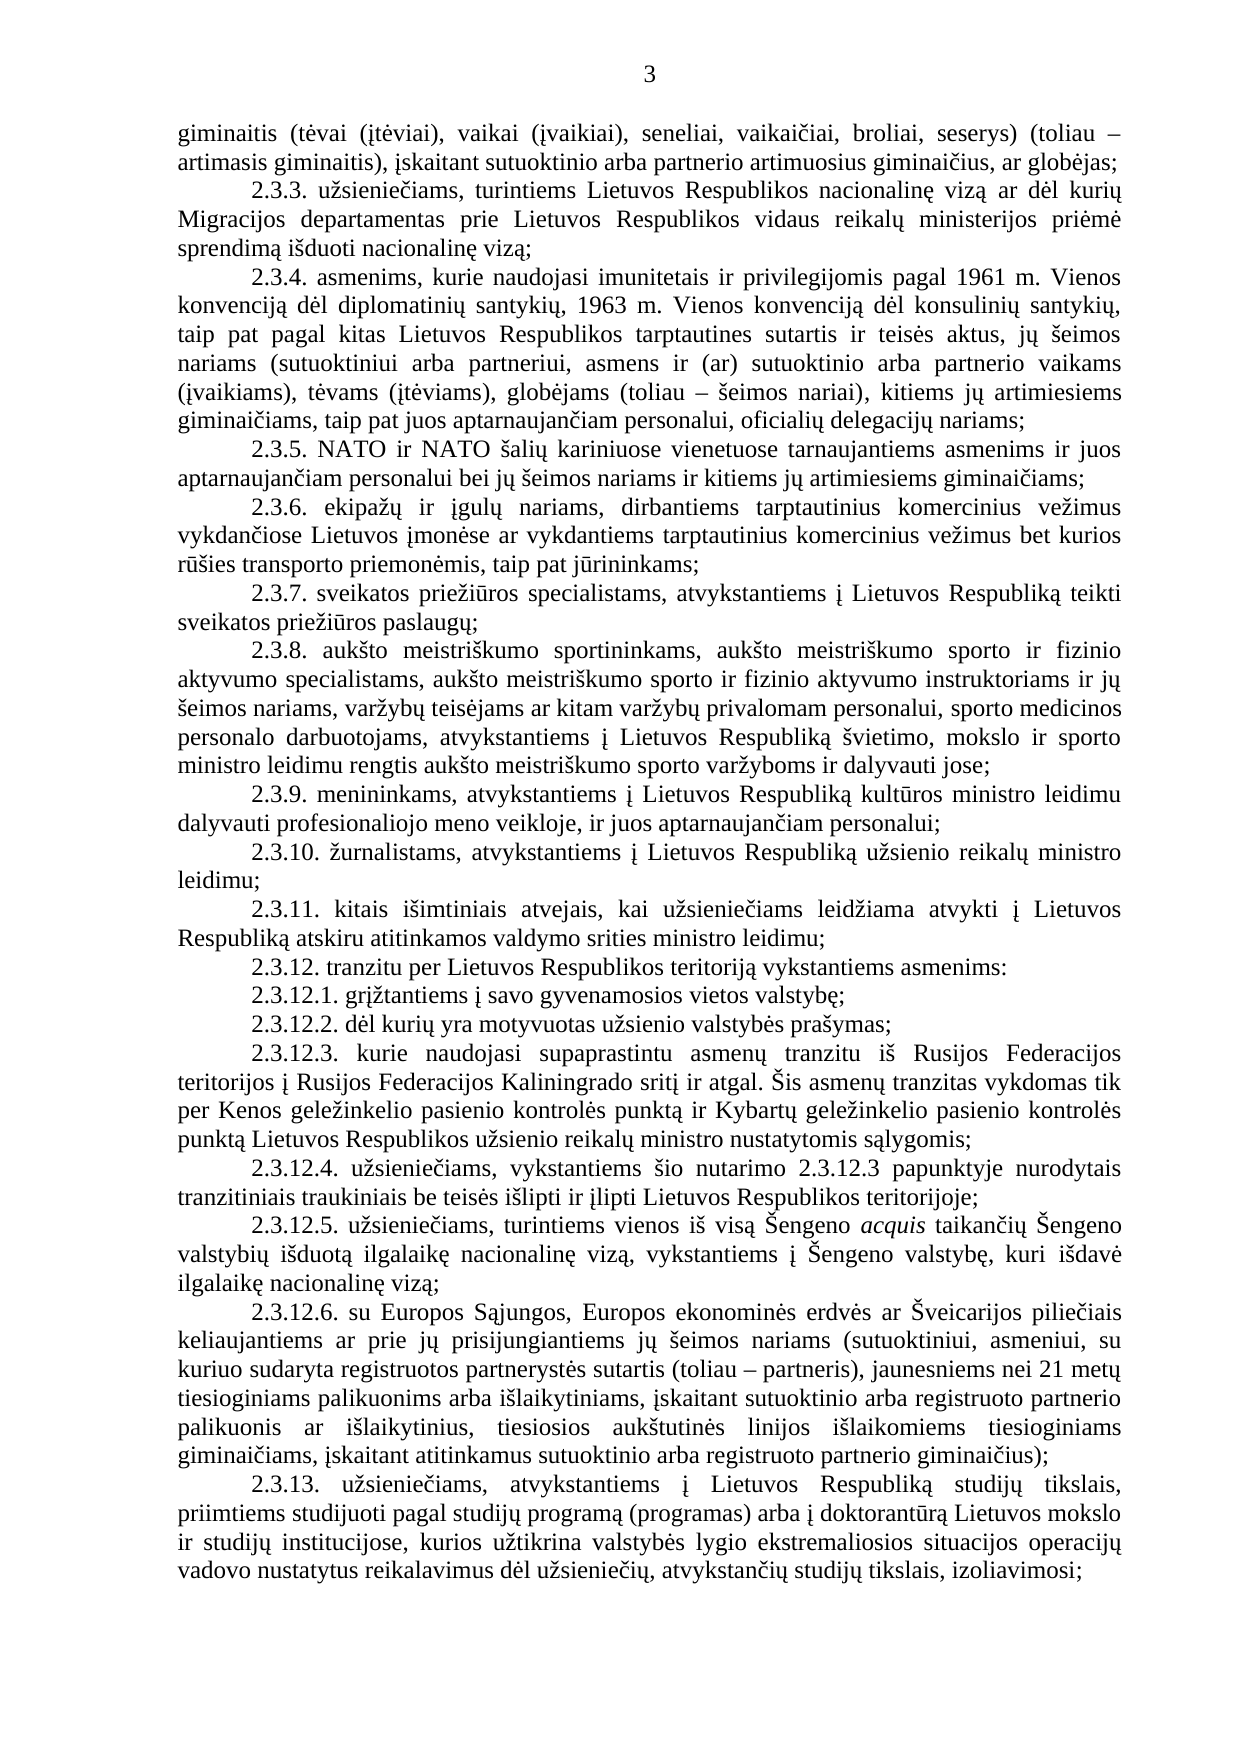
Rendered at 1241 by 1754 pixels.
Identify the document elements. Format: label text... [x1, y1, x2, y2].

text 2.3.12.6. su Europos Sąjungos, Europos ekonominės erdvės ar Šveicarijos piliečiais keliaujantiems ar prie jų prisijungiantiems jų šeimos nariams (sutuoktiniui, asmeniui, su kuriuo sudaryta registruotos partnerystės sutartis (toliau – partneris), jaunesniems nei 21 metų tiesioginiams palikuonims arba išlaikytiniams, įskaitant sutuoktinio arba registruoto partnerio palikuonis ar išlaikytinius, tiesiosios aukštutinės linijos išlaikomiems tiesioginiams giminaičiams, įskaitant atitinkamus sutuoktinio arba registruoto partnerio giminaičius); [177, 1297, 1122, 1469]
text 2.3.6. ekipažų ir įgulų nariams, dirbantiems tarptautinius komercinius vežimus vykdančiose Lietuvos įmonėse ar vykdantiems tarptautinius komercinius vežimus bet kurios rūšies transporto priemonėmis, taip pat jūrininkams; [177, 492, 1122, 578]
text 2.3.4. asmenims, kurie naudojasi imunitetais ir privilegijomis pagal 1961 m. Vienos konvenciją dėl diplomatinių santykių, 1963 m. Vienos konvenciją dėl konsulinių santykių, taip pat pagal kitas Lietuvos Respublikos tarptautines sutartis ir teisės aktus, jų šeimos nariams (sutuoktiniui arba partneriui, asmens ir (ar) sutuoktinio arba partnerio vaikams (įvaikiams), tėvams (įtėviams), globėjams (toliau – šeimos nariai), kitiems jų artimiesiems giminaičiams, taip pat juos aptarnaujančiam personalui, oficialių delegacijų nariams; [177, 262, 1122, 434]
text 2.3.12.4. užsieniečiams, vykstantiems šio nutarimo 2.3.12.3 papunktyje nurodytais tranzitiniais traukiniais be teisės išlipti ir įlipti Lietuvos Respublikos teritorijoje; [177, 1153, 1122, 1211]
text 2.3.3. užsieniečiams, turintiems Lietuvos Respublikos nacionalinę vizą ar dėl kurių Migracijos departamentas prie Lietuvos Respublikos vidaus reikalų ministerijos priėmė sprendimą išduoti nacionalinę vizą; [177, 176, 1122, 262]
text 2.3.12.3. kurie naudojasi supaprastintu asmenų tranzitu iš Rusijos Federacijos teritorijos į Rusijos Federacijos Kaliningrado sritį ir atgal. Šis asmenų tranzitas vykdomas tik per Kenos geležinkelio pasienio kontrolės punktą ir Kybartų geležinkelio pasienio kontrolės punktą Lietuvos Respublikos užsienio reikalų ministro nustatytomis sąlygomis; [177, 1038, 1122, 1153]
text 2.3.7. sveikatos priežiūros specialistams, atvykstantiems į Lietuvos Respubliką teikti sveikatos priežiūros paslaugų; [177, 578, 1122, 636]
text 2.3.11. kitais išimtiniais atvejais, kai užsieniečiams leidžiama atvykti į Lietuvos Respubliką atskiru atitinkamos valdymo srities ministro leidimu; [177, 894, 1122, 952]
text 2.3.12.1. grįžtantiems į savo gyvenamosios vietos valstybę; [177, 981, 1122, 1009]
text 2.3.12.2. dėl kurių yra motyvuotas užsienio valstybės prašymas; [177, 1009, 1122, 1038]
text 2.3.9. menininkams, atvykstantiems į Lietuvos Respubliką kultūros ministro leidimu dalyvauti profesionaliojo meno veikloje, ir juos aptarnaujančiam personalui; [177, 779, 1122, 837]
text 2.3.13. užsieniečiams, atvykstantiems į Lietuvos Respubliką studijų tikslais, priimtiems studijuoti pagal studijų programą (programas) arba į doktorantūrą Lietuvos mokslo ir studijų institucijose, kurios užtikrina valstybės lygio ekstremaliosios situacijos operacijų vadovo nustatytus reikalavimus dėl užsieniečių, atvykstančių studijų tikslais, izoliavimosi; [177, 1469, 1122, 1584]
text 2.3.12. tranzitu per Lietuvos Respublikos teritoriją vykstantiems asmenims: [177, 952, 1122, 981]
text 2.3.5. NATO ir NATO šalių kariniuose vienetuose tarnaujantiems asmenims ir juos aptarnaujančiam personalui bei jų šeimos nariams ir kitiems jų artimiesiems giminaičiams; [177, 434, 1122, 492]
text 2.3.10. žurnalistams, atvykstantiems į Lietuvos Respubliką užsienio reikalų ministro leidimu; [177, 837, 1122, 894]
text 2.3.12.5. užsieniečiams, turintiems vienos iš visą Šengeno acquis taikančių Šengeno valstybių išduotą ilgalaikę nacionalinę vizą, vykstantiems į Šengeno valstybę, kuri išdavė ilgalaikę nacionalinę vizą; [177, 1211, 1122, 1297]
text giminaitis (tėvai (įtėviai), vaikai (įvaikiai), seneliai, vaikaičiai, broliai, seserys) (toliau – artimasis giminaitis), įskaitant sutuoktinio arba partnerio artimuosius giminaičius, ar globėjas; [177, 118, 1122, 176]
text 2.3.8. aukšto meistriškumo sportininkams, aukšto meistriškumo sporto ir fizinio aktyvumo specialistams, aukšto meistriškumo sporto ir fizinio aktyvumo instruktoriams ir jų šeimos nariams, varžybų teisėjams ar kitam varžybų privalomam personalui, sporto medicinos personalo darbuotojams, atvykstantiems į Lietuvos Respubliką švietimo, mokslo ir sporto ministro leidimu rengtis aukšto meistriškumo sporto varžyboms ir dalyvauti jose; [177, 636, 1122, 779]
